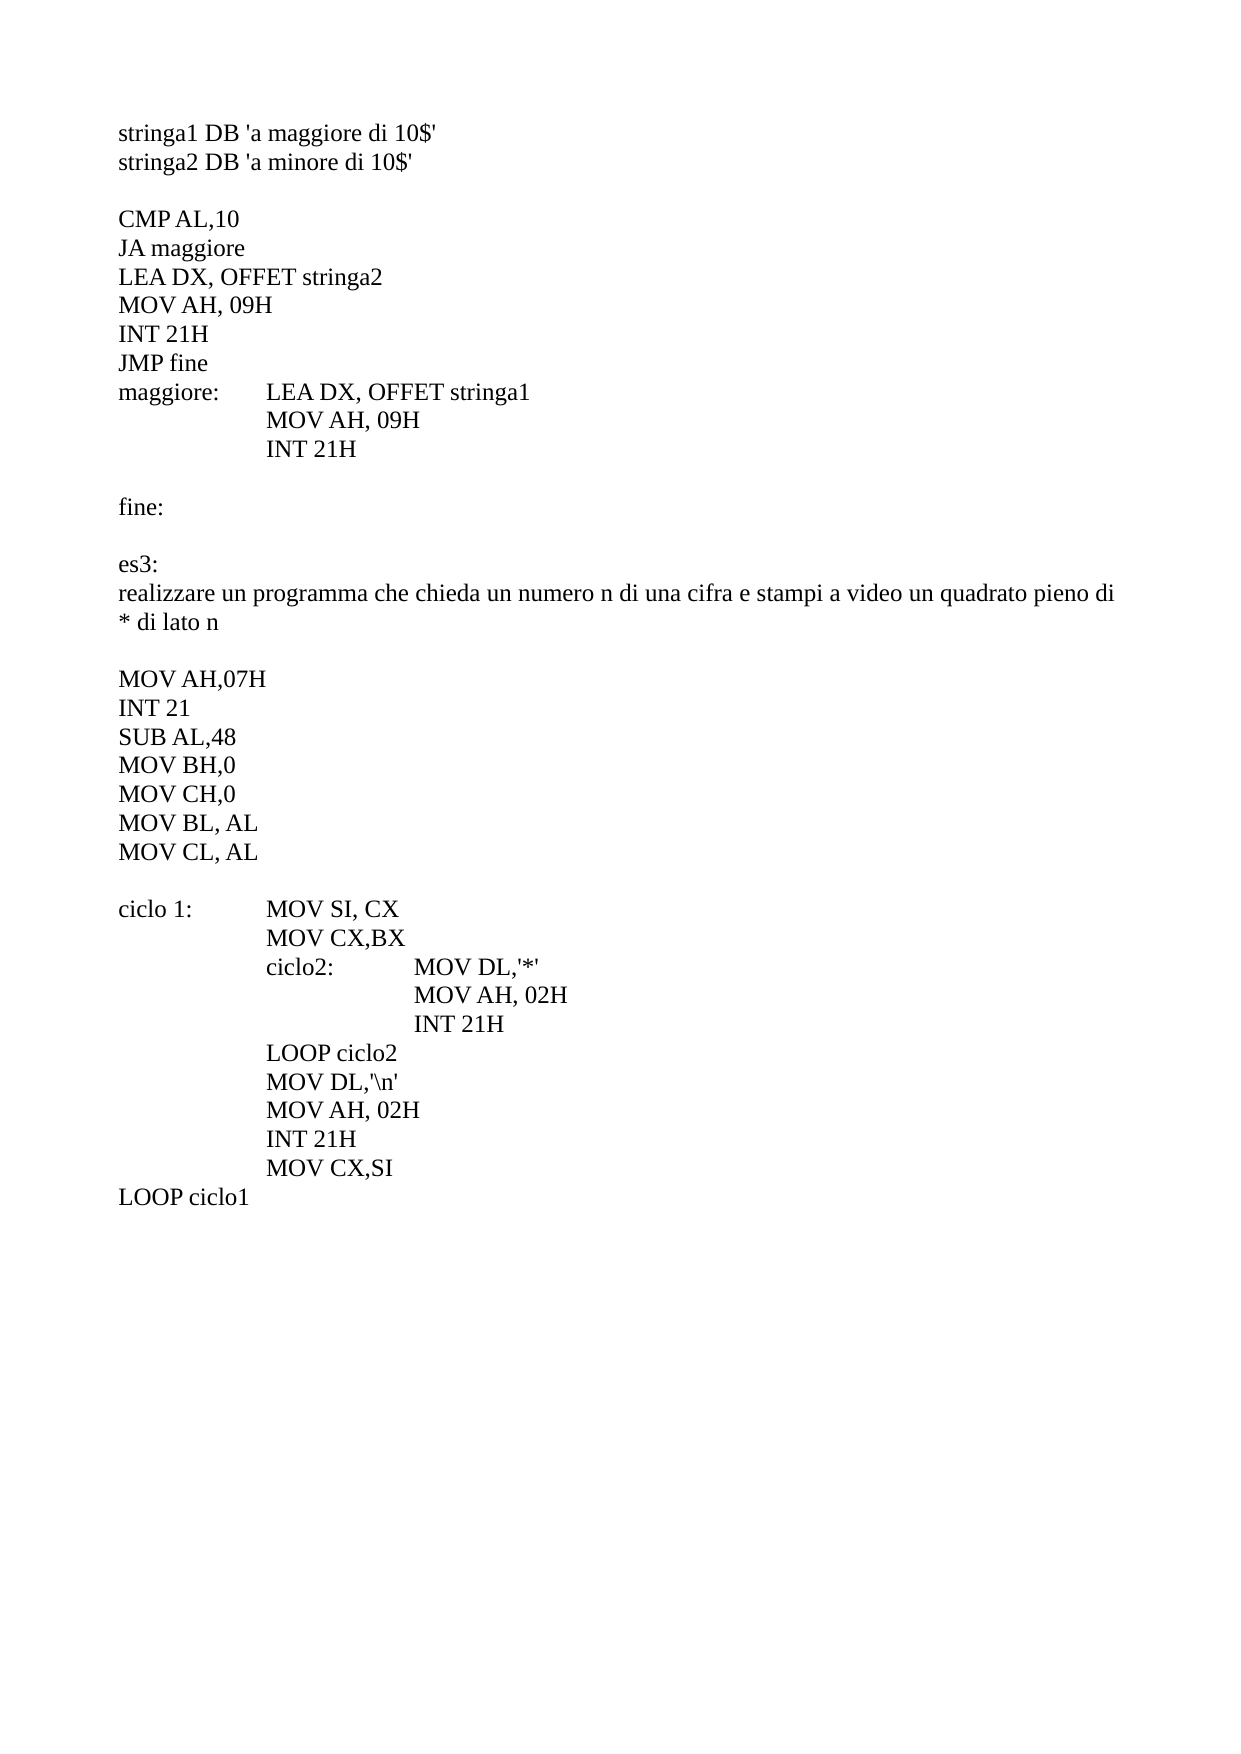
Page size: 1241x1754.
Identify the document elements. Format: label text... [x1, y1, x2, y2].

text MOV BL, AL [118, 808, 1122, 837]
text INT 21H [118, 1009, 1122, 1038]
text MOV AH, 02H [118, 981, 1122, 1009]
text MOV AH, 09H [118, 406, 1122, 434]
text LOOP ciclo2 [118, 1038, 1122, 1067]
text MOV AH,07H [118, 664, 1122, 693]
text INT 21H [118, 319, 1122, 348]
text MOV AH, 09H [118, 291, 1122, 319]
text es3: [118, 549, 1122, 578]
text LEA DX, OFFET stringa2 [118, 262, 1122, 291]
text stringa1 DB 'a maggiore di 10$' [118, 118, 1122, 147]
text MOV AH, 02H [118, 1096, 1122, 1124]
text stringa2 DB 'a minore di 10$' [118, 147, 1122, 176]
text INT 21H [118, 1124, 1122, 1153]
text JMP fine [118, 348, 1122, 377]
text CMP AL,10 [118, 204, 1122, 233]
text MOV CL, AL [118, 837, 1122, 866]
text MOV BH,0 [118, 751, 1122, 779]
text INT 21 [118, 693, 1122, 722]
text maggiore: LEA DX, OFFET stringa1 [118, 377, 1122, 406]
text LOOP ciclo1 [118, 1182, 1122, 1211]
text SUB AL,48 [118, 722, 1122, 751]
text MOV CX,SI [118, 1153, 1122, 1182]
text MOV CH,0 [118, 779, 1122, 808]
text fine: [118, 492, 1122, 521]
text realizzare un programma che chieda un numero n di una cifra e stampi a video un quadrato pieno di * di lato n [118, 578, 1122, 636]
text MOV DL,'\n' [118, 1067, 1122, 1096]
text INT 21H [118, 434, 1122, 463]
text MOV CX,BX [118, 923, 1122, 952]
text JA maggiore [118, 233, 1122, 262]
text ciclo 1: MOV SI, CX [118, 894, 1122, 923]
text ciclo2: MOV DL,'*' [118, 952, 1122, 981]
